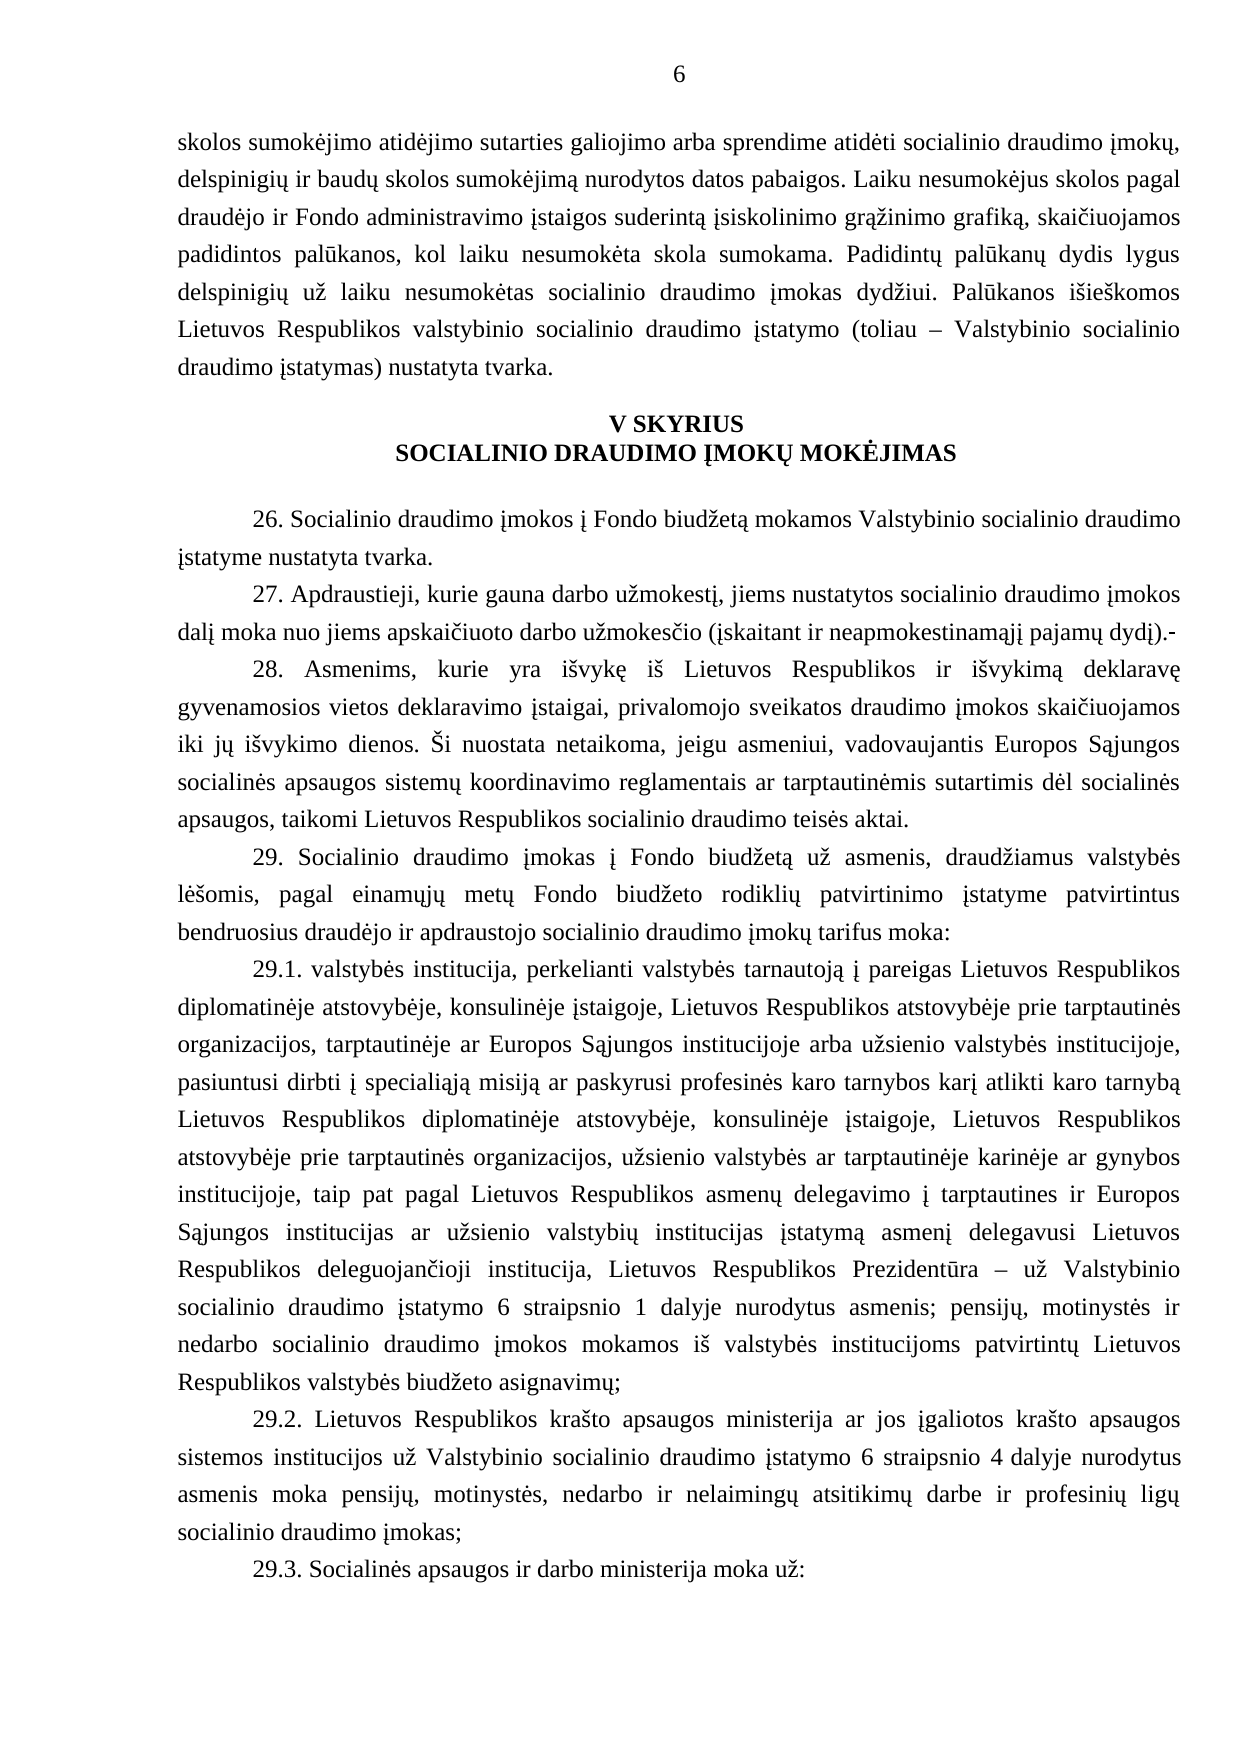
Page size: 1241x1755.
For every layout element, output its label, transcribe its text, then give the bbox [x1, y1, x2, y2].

text 28. Asmenims, kurie yra išvykę iš Lietuvos Respublikos ir išvykimą deklaravę gyvenamosios vietos deklaravimo įstaigai, privalomojo sveikatos draudimo įmokos skaičiuojamos iki jų išvykimo dienos. Ši nuostata netaikoma, jeigu asmeniui, vadovaujantis Europos Sąjungos socialinės apsaugos sistemų koordinavimo reglamentais ar tarptautinėmis sutartimis dėl socialinės apsaugos, taikomi Lietuvos Respublikos socialinio draudimo teisės aktai. [177, 646, 1181, 833]
text 27. Apdraustieji, kurie gauna darbo užmokestį, jiems nustatytos socialinio draudimo įmokos dalį moka nuo jiems apskaičiuoto darbo užmokesčio (įskaitant ir neapmokestinamąjį pajamų dydį). [177, 571, 1181, 646]
text 26. Socialinio draudimo įmokos į Fondo biudžetą mokamos Valstybinio socialinio draudimo įstatyme nustatyta tvarka. [177, 496, 1181, 571]
text 29.3. Socialinės apsaugos ir darbo ministerija moka už: [177, 1546, 1181, 1583]
text 29.2. Lietuvos Respublikos krašto apsaugos ministerija ar jos įgaliotos krašto apsaugos sistemos institucijos už Valstybinio socialinio draudimo įstatymo 6 straipsnio 4 dalyje nurodytus asmenis moka pensijų, motinystės, nedarbo ir nelaimingų atsitikimų darbe ir profesinių ligų socialinio draudimo įmokas; [177, 1396, 1181, 1546]
text skolos sumokėjimo atidėjimo sutarties galiojimo arba sprendime atidėti socialinio draudimo įmokų, delspinigių ir baudų skolos sumokėjimą nurodytos datos pabaigos. Laiku nesumokėjus skolos pagal draudėjo ir Fondo administravimo įstaigos suderintą įsiskolinimo grąžinimo grafiką, skaičiuojamos padidintos palūkanos, kol laiku nesumokėta skola sumokama. Padidintų palūkanų dydis lygus delspinigių už laiku nesumokėtas socialinio draudimo įmokas dydžiui. Palūkanos išieškomos Lietuvos Respublikos valstybinio socialinio draudimo įstatymo (toliau – Valstybinio socialinio draudimo įstatymas) nustatyta tvarka. [177, 118, 1181, 381]
text V SKYRIUS SOCIALINIO DRAUDIMO ĮMOKŲ MOKĖJIMAS [177, 409, 1181, 467]
text 29. Socialinio draudimo įmokas į Fondo biudžetą už asmenis, draudžiamus valstybės lėšomis, pagal einamųjų metų Fondo biudžeto rodiklių patvirtinimo įstatyme patvirtintus bendruosius draudėjo ir apdraustojo socialinio draudimo įmokų tarifus moka: [177, 833, 1181, 946]
text 29.1. valstybės institucija, perkelianti valstybės tarnautoją į pareigas Lietuvos Respublikos diplomatinėje atstovybėje, konsulinėje įstaigoje, Lietuvos Respublikos atstovybėje prie tarptautinės organizacijos, tarptautinėje ar Europos Sąjungos institucijoje arba užsienio valstybės institucijoje, pasiuntusi dirbti į specialiąją misiją ar paskyrusi profesinės karo tarnybos karį atlikti karo tarnybą Lietuvos Respublikos diplomatinėje atstovybėje, konsulinėje įstaigoje, Lietuvos Respublikos atstovybėje prie tarptautinės organizacijos, užsienio valstybės ar tarptautinėje karinėje ar gynybos institucijoje, taip pat pagal Lietuvos Respublikos asmenų delegavimo į tarptautines ir Europos Sąjungos institucijas ar užsienio valstybių institucijas įstatymą asmenį delegavusi Lietuvos Respublikos deleguojančioji institucija, Lietuvos Respublikos Prezidentūra – už Valstybinio socialinio draudimo įstatymo 6 straipsnio 1 dalyje nurodytus asmenis; pensijų, motinystės ir nedarbo socialinio draudimo įmokos mokamos iš valstybės institucijoms patvirtintų Lietuvos Respublikos valstybės biudžeto asignavimų; [177, 946, 1181, 1396]
